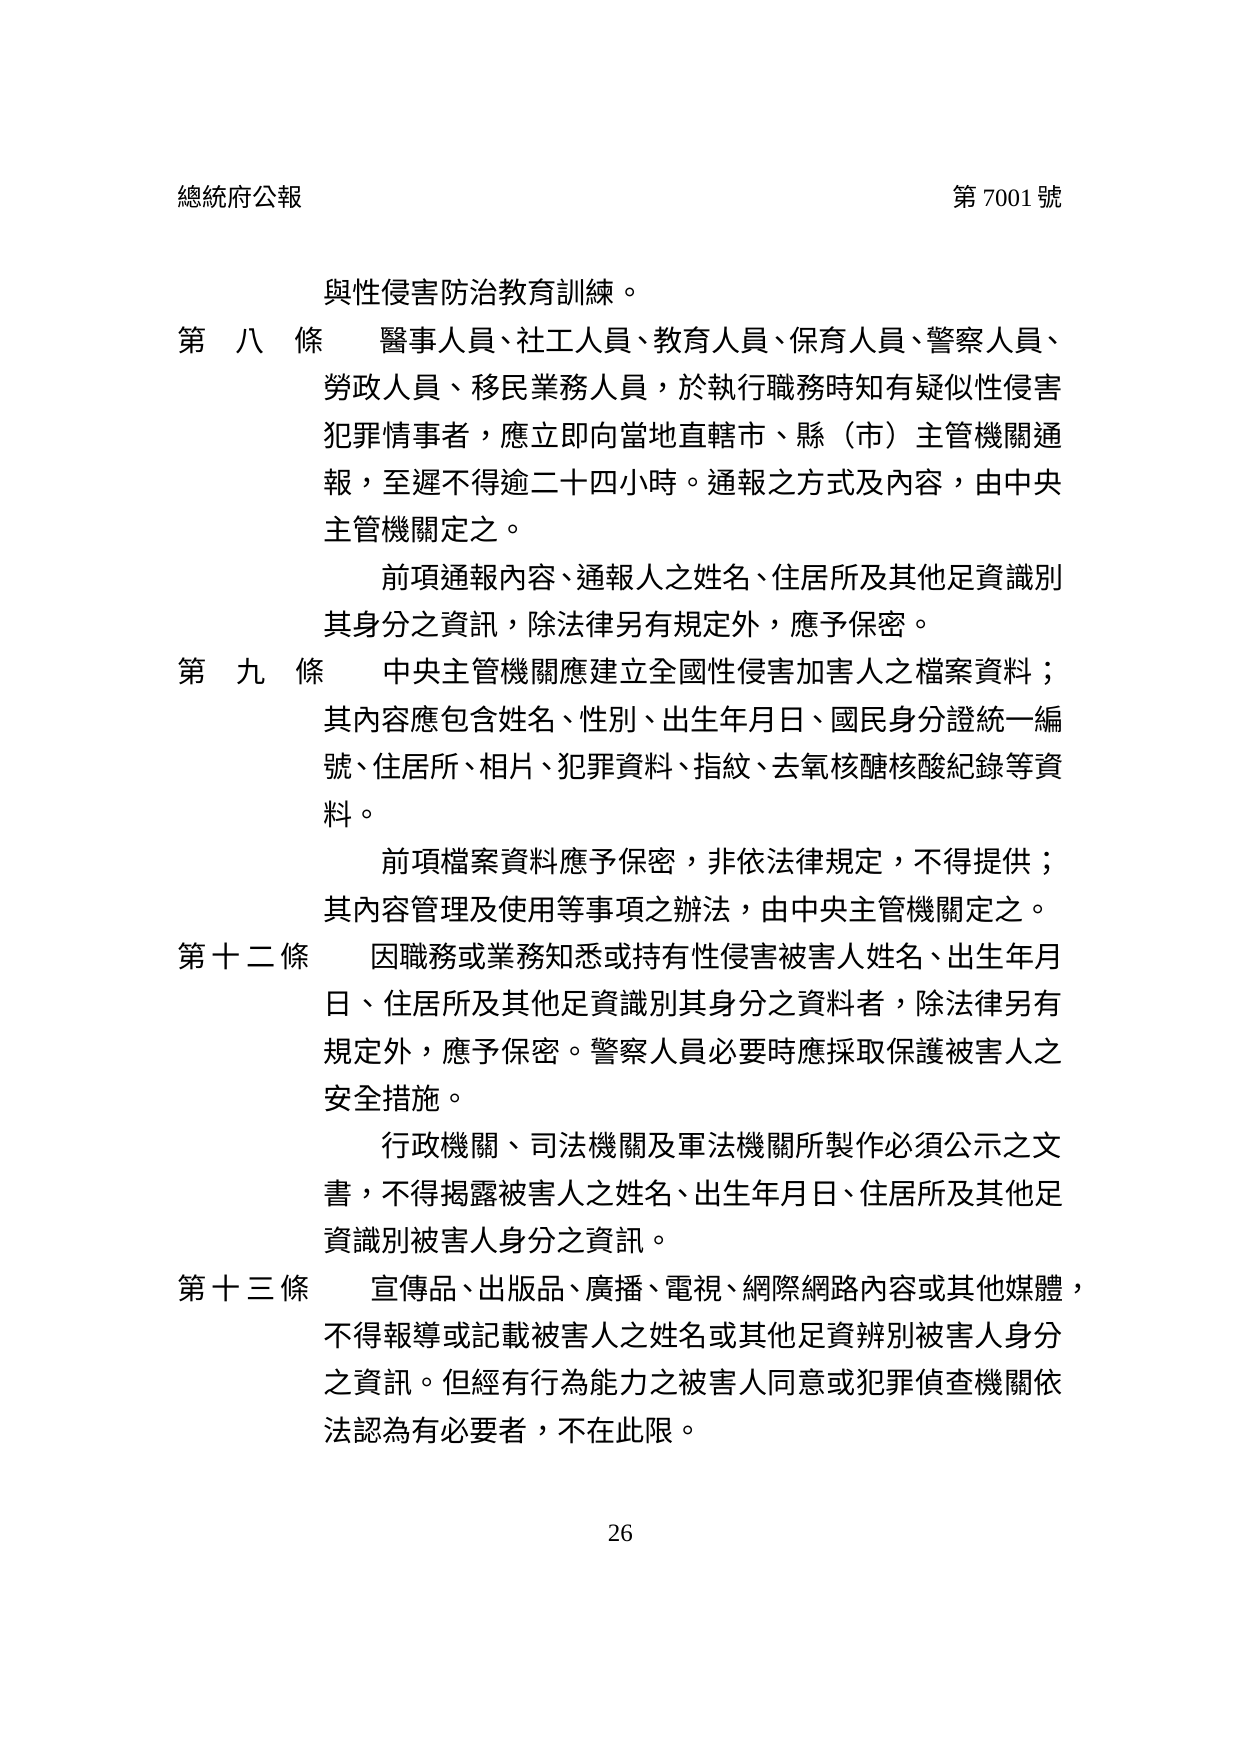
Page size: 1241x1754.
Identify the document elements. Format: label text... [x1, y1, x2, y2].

text 前項檔案資料應予保密，非依法律規定，不得提供；其內容管理及使用等事項之辦法，由中央主管機關定之。 [323, 834, 1063, 929]
text 第 八 條 醫事人員、社工人員、教育人員、保育人員、警察人員、勞政人員、移民業務人員，於執行職務時知有疑似性侵害犯罪情事者，應立即向當地直轄市、縣（市）主管機關通報，至遲不得逾二十四小時。通報之方式及內容，由中央主管機關定之。 [177, 313, 1063, 550]
text 第十二條 因職務或業務知悉或持有性侵害被害人姓名、出生年月日、住居所及其他足資識別其身分之資料者，除法律另有規定外，應予保密。警察人員必要時應採取保護被害人之安全措施。 [177, 929, 1063, 1119]
text 第 九 條 中央主管機關應建立全國性侵害加害人之檔案資料；其內容應包含姓名、性別、出生年月日、國民身分證統一編號、住居所、相片、犯罪資料、指紋、去氧核醣核酸紀錄等資料。 [177, 645, 1063, 834]
text 前項通報內容、通報人之姓名、住居所及其他足資識別其身分之資訊，除法律另有規定外，應予保密。 [323, 550, 1063, 645]
text 第十三條 宣傳品、出版品、廣播、電視、網際網路內容或其他媒體，不得報導或記載被害人之姓名或其他足資辨別被害人身分之資訊。但經有行為能力之被害人同意或犯罪偵查機關依法認為有必要者，不在此限。 [177, 1261, 1063, 1451]
text 行政機關、司法機關及軍法機關所製作必須公示之文書，不得揭露被害人之姓名、出生年月日、住居所及其他足資識別被害人身分之資訊。 [323, 1119, 1063, 1261]
text 與性侵害防治教育訓練。 [323, 266, 1063, 313]
